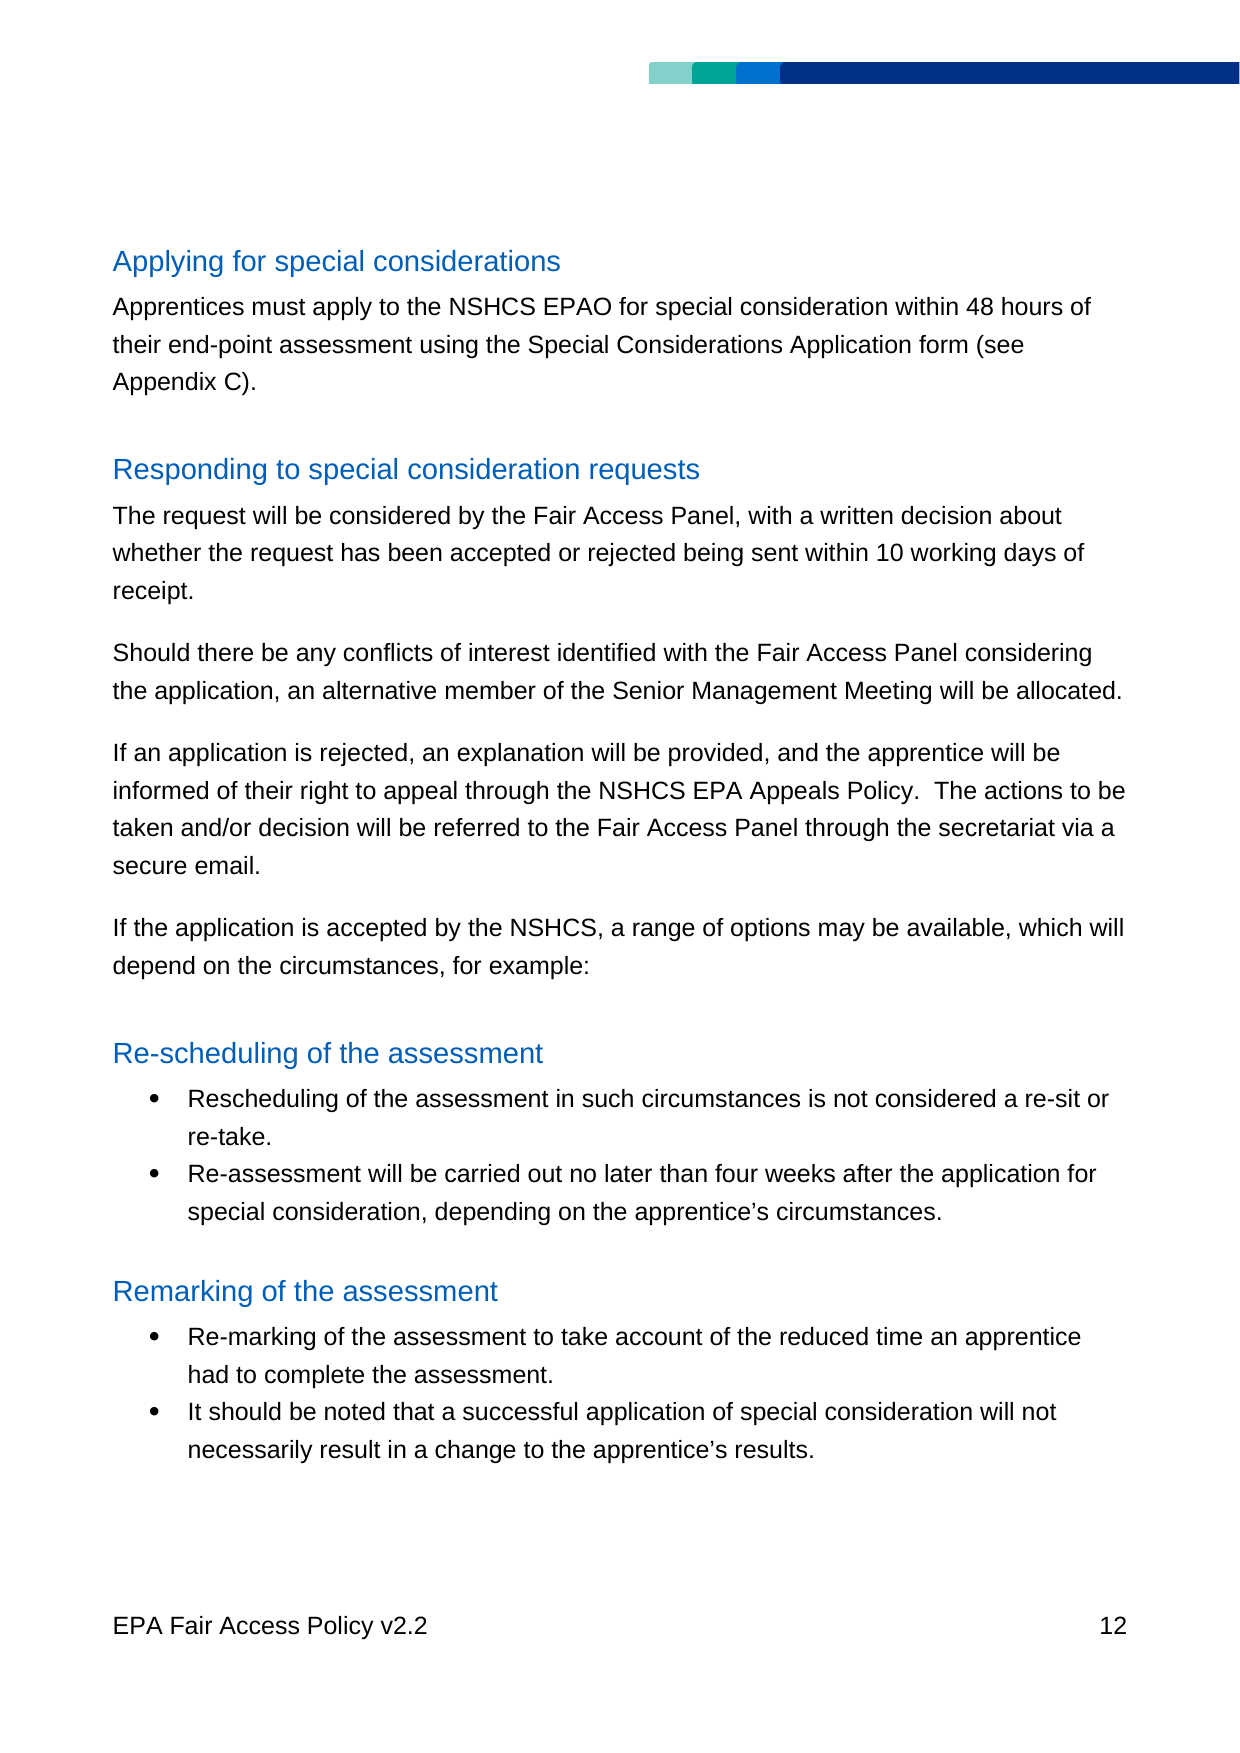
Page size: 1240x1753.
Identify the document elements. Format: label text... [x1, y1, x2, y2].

list It should be noted that a successful application of special consideration will not necessarily result in a change to the apprentice’s results. [150, 1388, 1127, 1463]
subtitle Applying for special considerations [112, 244, 1127, 277]
text If the application is accepted by the NSHCS, a range of options may be available, which will depend on the circumstances, for example: [112, 904, 1127, 979]
subtitle Re-scheduling of the assessment [112, 1036, 1127, 1069]
list Rescheduling of the assessment in such circumstances is not considered a re-sit or re-take. [150, 1076, 1127, 1151]
subtitle Responding to special consideration requests [112, 452, 1127, 486]
text Apprentices must apply to the NSHCS EPAO for special consideration within 48 hours of their end-point assessment using the Special Considerations Application form (see Appendix C). [112, 283, 1127, 396]
subtitle Remarking of the assessment [112, 1273, 1127, 1307]
text If an application is rejected, an explanation will be provided, and the apprentice will be informed of their right to appeal through the NSHCS EPA Appeals Policy. The actions to be taken and/or decision will be referred to the Fair Access Panel through the secretariat via a secure email. [112, 729, 1127, 879]
text Should there be any conflicts of interest identified with the Fair Access Panel considering the application, an alternative member of the Senior Management Meeting will be allocated. [112, 629, 1127, 704]
list Re-assessment will be carried out no later than four weeks after the application for special consideration, depending on the apprentice’s circumstances. [150, 1151, 1127, 1226]
text The request will be considered by the Fair Access Panel, with a written decision about whether the request has been accepted or rejected being sent within 10 working days of receipt. [112, 492, 1127, 604]
list Re-marking of the assessment to take account of the reduced time an apprentice had to complete the assessment. [150, 1313, 1127, 1388]
